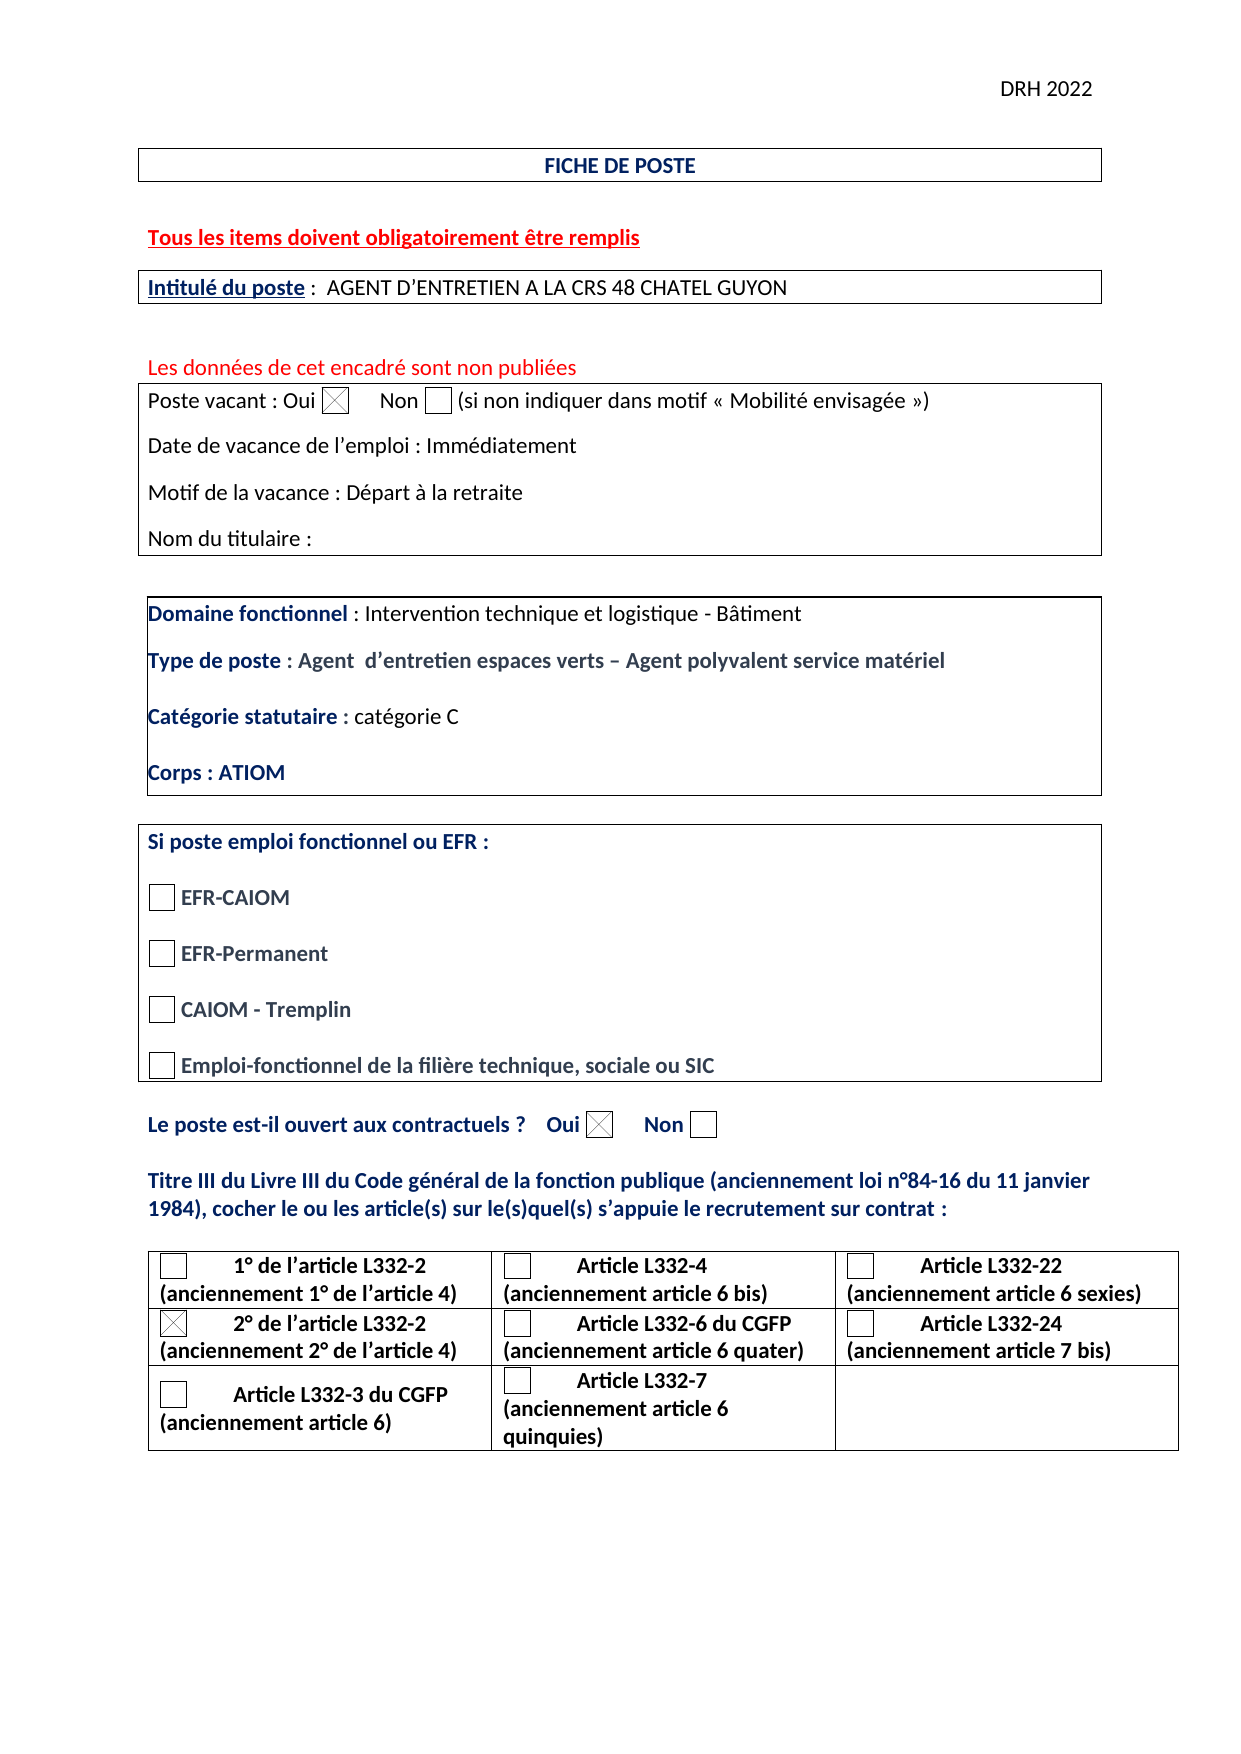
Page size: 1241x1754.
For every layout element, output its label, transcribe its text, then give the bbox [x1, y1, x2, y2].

text Corps : ATIOM [148, 755, 1101, 795]
table_cell 2° de l’article L332-2 (anciennement 2° de l’article 4) [149, 1309, 491, 1365]
text Si poste emploi fonctionnel ou EFR : [139, 825, 1101, 855]
table_header Article L332-4 (anciennement article 6 bis) [492, 1252, 835, 1308]
table_header Article L332-22 (anciennement article 6 sexies) [836, 1252, 1178, 1308]
text FICHE DE POSTE [139, 149, 1101, 181]
table_cell Article L332-6 du CGFP (anciennement article 6 quater) [492, 1309, 835, 1365]
text Date de vacance de l’emploi : Immédiatement [139, 428, 1101, 459]
text Titre III du Livre III du Code général de la fonction publique (anciennement loi n°84-16 du 11 janvier 1984), cocher le ou les article(s) sur le(s)quel(s) s’appuie le recrutement sur contrat : [148, 1166, 1093, 1222]
text Motif de la vacance : Départ à la retraite [139, 474, 1101, 506]
text Intitulé du poste : AGENT D’ENTRETIEN A LA CRS 48 CHATEL GUYON [139, 271, 1101, 303]
text Type de poste : Agent d’entretien espaces verts – Agent polyvalent service matériel [148, 643, 1101, 674]
text Catégorie statutaire : catégorie C [148, 702, 1093, 731]
text Tous les items doivent obligatoirement être remplis [148, 223, 1093, 251]
text Domaine fonctionnel : Intervention technique et logistique - Bâtiment [148, 598, 1101, 628]
text Emploi-fonctionnel de la filière technique, sociale ou SIC [139, 1048, 1101, 1081]
text Le poste est-il ouvert aux contractuels ? Oui Non [148, 1110, 1093, 1138]
table_cell Article L332-7 (anciennement article 6 quinquies) [492, 1366, 835, 1450]
text CAIOM - Tremplin [148, 995, 1093, 1023]
table_cell [836, 1366, 1178, 1450]
text EFR-Permanent [148, 939, 1093, 967]
text Les données de cet encadré sont non publiées [148, 353, 1093, 381]
table_cell Article L332-3 du CGFP (anciennement article 6) [149, 1366, 491, 1450]
text Nom du titulaire : [139, 521, 1101, 555]
table_cell Article L332-24 (anciennement article 7 bis) [836, 1309, 1178, 1365]
text EFR-CAIOM [148, 883, 1093, 911]
table_header 1° de l’article L332-2 (anciennement 1° de l’article 4) [149, 1252, 491, 1308]
text Poste vacant : Oui Non (si non indiquer dans motif « Mobilité envisagée ») [139, 384, 1101, 414]
